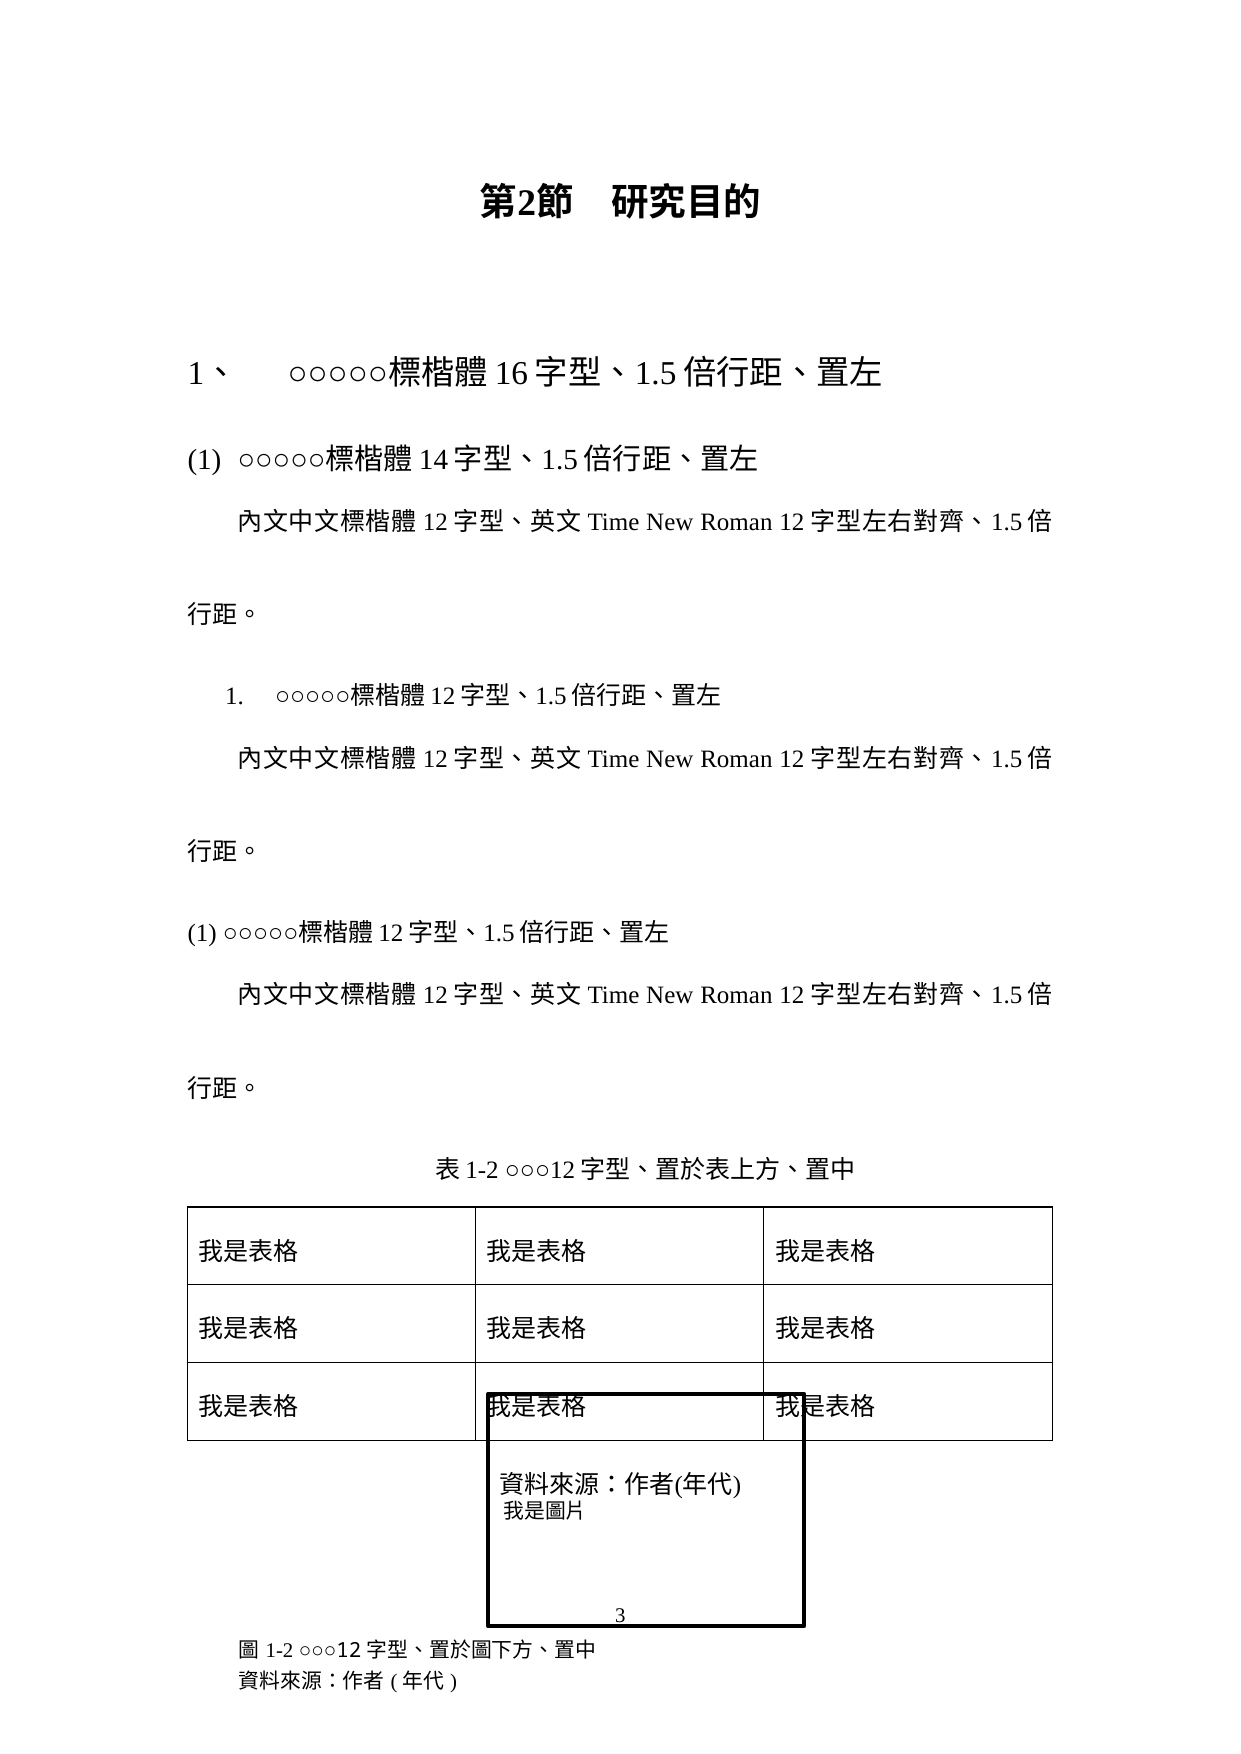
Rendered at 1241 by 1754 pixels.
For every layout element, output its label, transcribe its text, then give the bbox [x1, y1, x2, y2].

text 內文中文標楷體12字型、英文Time New Roman 12字型左右對齊、1.5倍行距。 [187, 478, 1053, 634]
text (1) ○○○○○標楷體12字型、1.5倍行距、置左 [187, 889, 1053, 951]
subtitle 研究目的 [187, 157, 1053, 220]
text 資料來源：作者(年代) [806, 1441, 1053, 1503]
table_cell 我是表格 [476, 1363, 763, 1440]
text 內文中文標楷體12字型、英文Time New Roman 12字型左右對齊、1.5倍行距。 [187, 951, 1053, 1108]
table_cell 我是表格 [764, 1285, 1052, 1362]
table_header 我是表格 [764, 1208, 1052, 1284]
table_cell 我是表格 [188, 1285, 475, 1362]
list ○○○○○標楷體14字型、1.5倍行距、置左 [187, 415, 1053, 478]
text 內文中文標楷體12字型、英文Time New Roman 12字型左右對齊、1.5倍行距。 [187, 714, 1053, 871]
table_cell 我是表格 [188, 1363, 475, 1440]
text 資料來源：作者(年代) [187, 1441, 486, 1503]
table_header 我是表格 [476, 1208, 763, 1284]
text 表1-2 ○○○12字型、置於表上方、置中 [187, 1126, 1053, 1188]
list ○○○○○標楷體16字型、1.5倍行距、置左 [187, 328, 1053, 391]
table_cell 我是表格 [764, 1363, 1052, 1440]
table_cell 我是表格 [476, 1285, 763, 1362]
table_header 我是表格 [188, 1208, 475, 1284]
list ○○○○○標楷體12字型、1.5倍行距、置左 [225, 652, 1053, 714]
